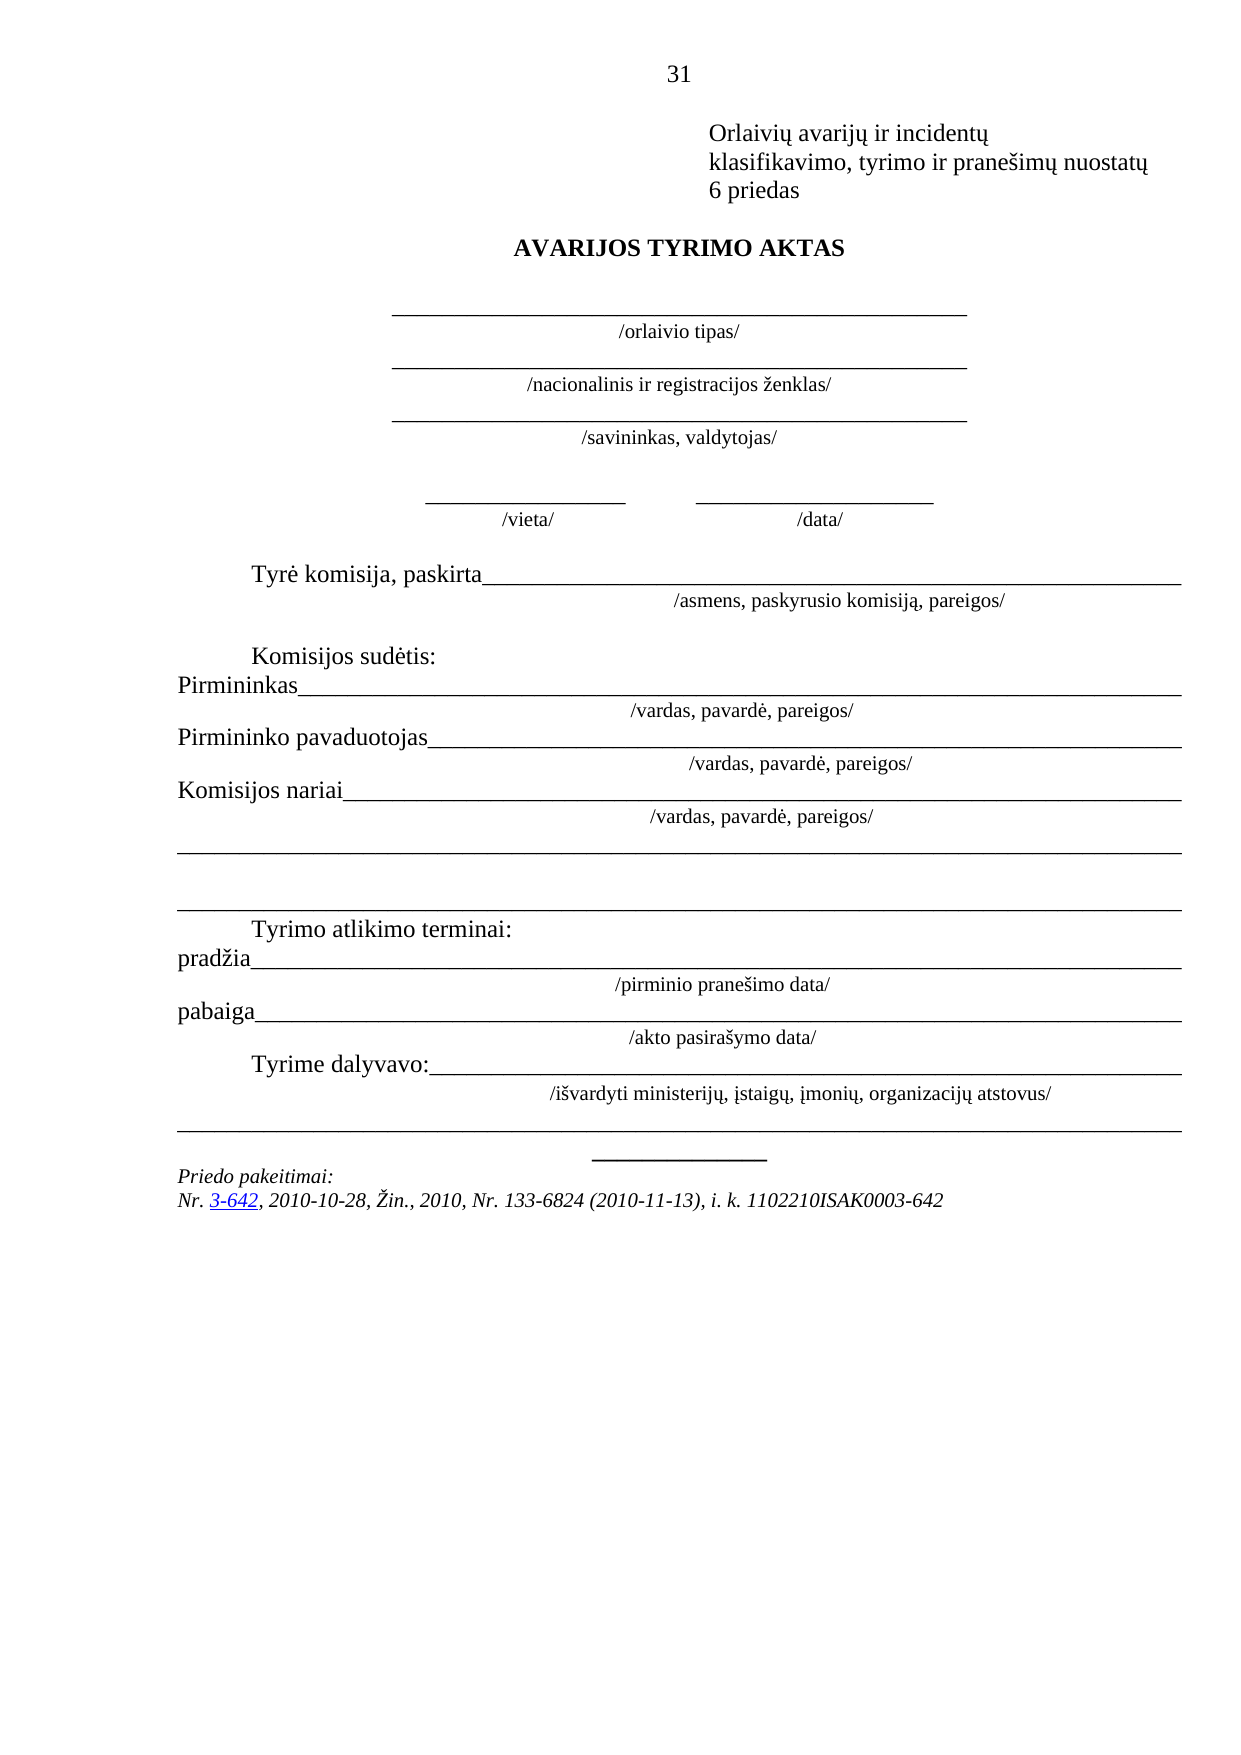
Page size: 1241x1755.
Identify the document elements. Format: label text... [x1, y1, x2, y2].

text Priedo pakeitimai: [177, 1164, 1181, 1188]
text /vardas, pavardė, pareigos/ [177, 698, 1181, 722]
text Tyrimo atlikimo terminai: [177, 914, 1181, 943]
text /pirminio pranešimo data/ [177, 972, 1181, 996]
text /išvardyti ministerijų, įstaigų, įmonių, organizacijų atstovus/ [177, 1077, 1181, 1106]
text /vardas, pavardė, pareigos/ [177, 751, 1181, 775]
text Tyrime dalyvavo: [177, 1049, 1181, 1077]
text /vardas, pavardė, pareigos/ [177, 804, 1181, 828]
text pradžia [177, 943, 1181, 972]
text Komisijos sudėtis: [177, 641, 1181, 670]
text /orlaivio tipas/ [177, 319, 1181, 343]
text ______________ [177, 1135, 1181, 1164]
text Pirmininkas [177, 670, 1181, 698]
text Nr. 3-642, 2010-10-28, Žin., 2010, Nr. 133-6824 (2010-11-13), i. k. 1102210ISAK0003-642 [177, 1188, 1181, 1212]
text /asmens, paskyrusio komisiją, pareigos/ [177, 588, 1181, 612]
text 6 priedas [177, 176, 1181, 204]
text /nacionalinis ir registracijos ženklas/ [177, 372, 1181, 396]
text /vieta/ /data/ [177, 507, 1181, 531]
text ________________ ___________________ [177, 478, 1181, 507]
text /savininkas, valdytojas/ [177, 425, 1181, 449]
text ______________________________________________ [177, 396, 1181, 425]
text AVARIJOS TYRIMO AKTAS [177, 233, 1181, 262]
text /akto pasirašymo data/ [177, 1025, 1181, 1049]
text ______________________________________________ [177, 343, 1181, 372]
text pabaiga [177, 996, 1181, 1025]
text Pirmininko pavaduotojas [177, 722, 1181, 751]
text Komisijos nariai [177, 775, 1181, 804]
text Orlaivių avarijų ir incidentų [709, 118, 1181, 147]
text klasifikavimo, tyrimo ir pranešimų nuostatų [177, 147, 1181, 176]
text Tyrė komisija, paskirta [177, 559, 1181, 588]
text ______________________________________________ [177, 291, 1181, 319]
